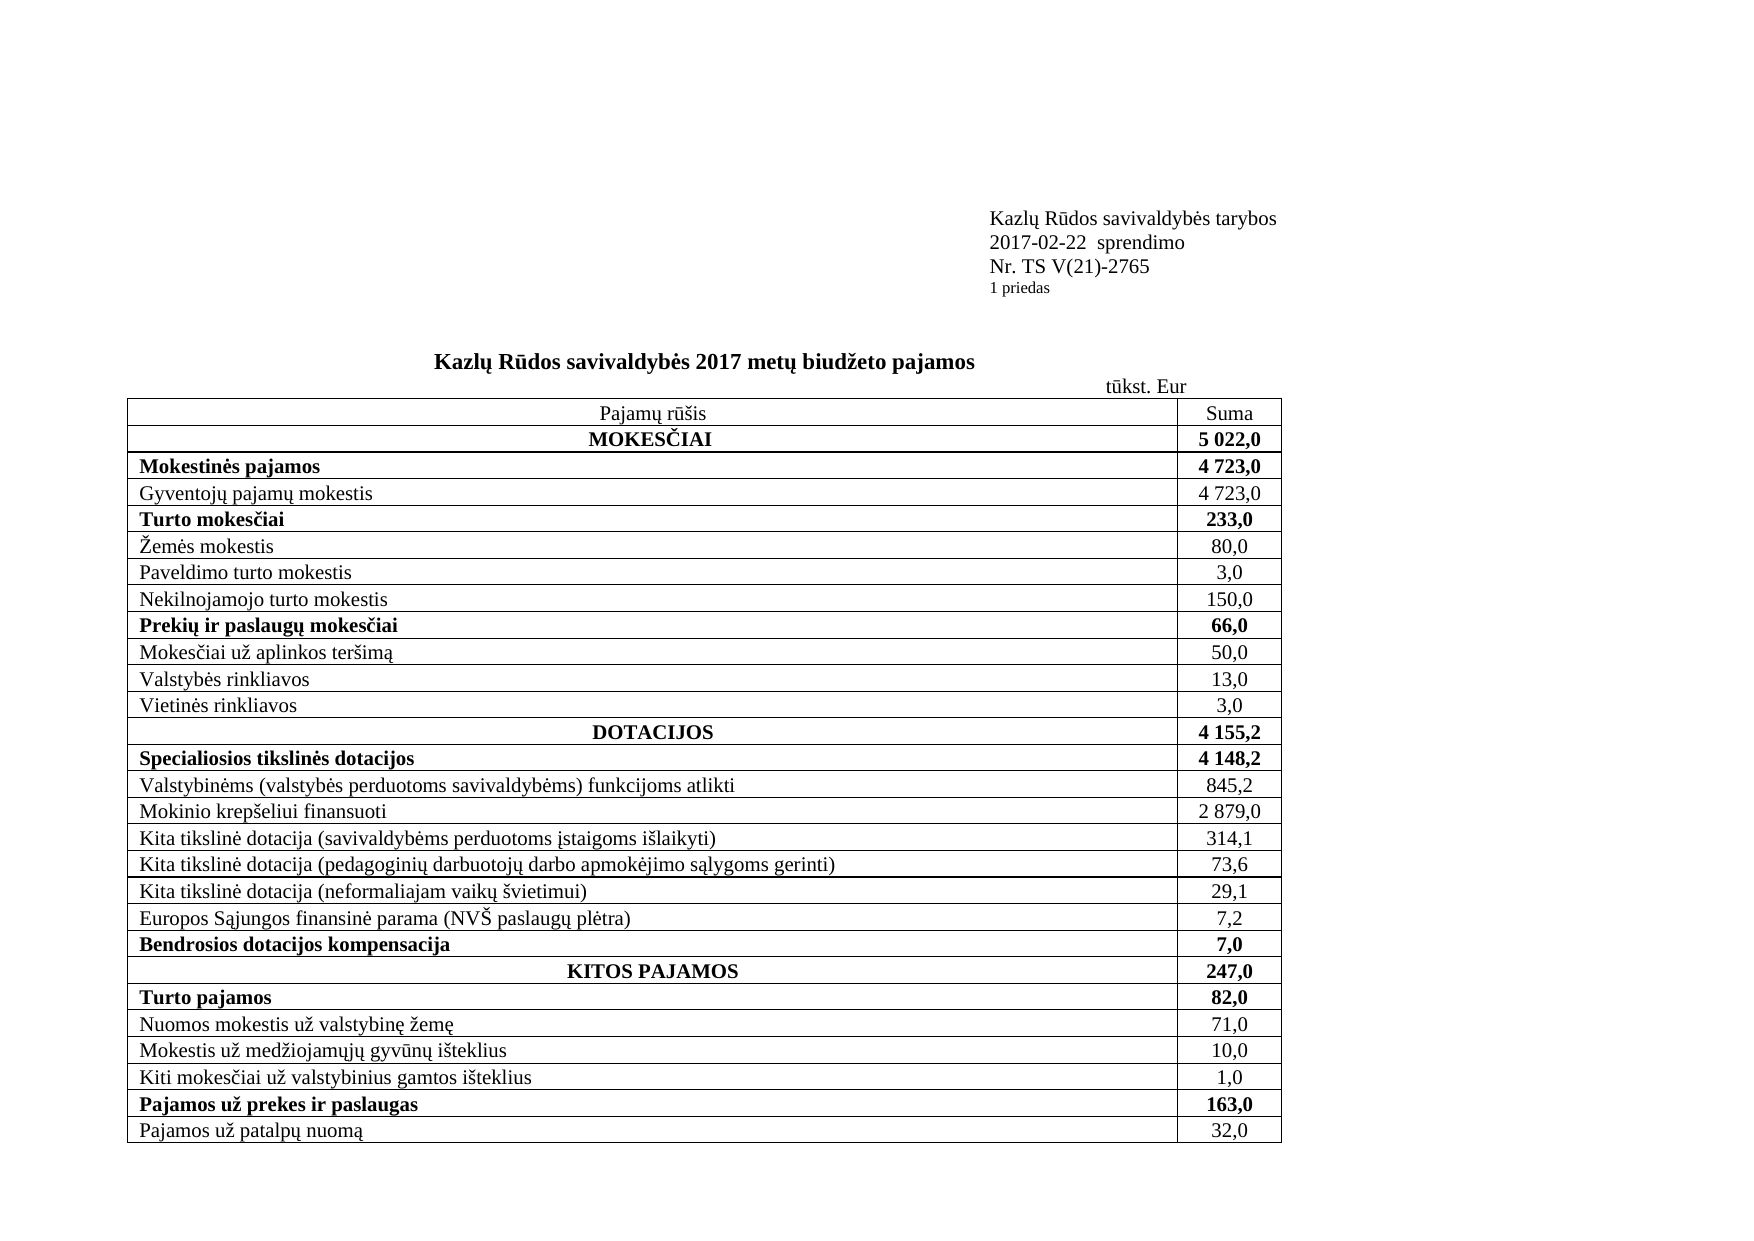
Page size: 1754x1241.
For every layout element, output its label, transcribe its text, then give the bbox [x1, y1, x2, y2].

table_cell MOKESČIAI [128, 426, 1177, 451]
table_cell Kita tikslinė dotacija (savivaldybėms perduotoms įstaigoms išlaikyti) [128, 824, 1177, 850]
table_header [128, 321, 1281, 348]
table_cell Kazlų Rūdos savivaldybės 2017 metų biudžeto pajamos tūkst. Eur [128, 348, 1281, 398]
table_cell 71,0 [1178, 1010, 1281, 1036]
table_cell Nekilnojamojo turto mokestis [128, 585, 1177, 611]
table_cell Gyventojų pajamų mokestis [128, 479, 1177, 504]
table_cell Valstybinėms (valstybės perduotoms savivaldybėms) funkcijoms atlikti [128, 771, 1177, 797]
table_cell Europos Sąjungos finansinė parama (NVŠ paslaugų plėtra) [128, 904, 1177, 929]
table_cell DOTACIJOS [128, 718, 1177, 744]
table_cell 7,2 [1178, 904, 1281, 929]
table_cell 10,0 [1178, 1037, 1281, 1062]
table_cell 73,6 [1178, 851, 1281, 876]
table_cell Mokinio krepšeliui finansuoti [128, 798, 1177, 823]
table_cell 247,0 [1178, 957, 1281, 983]
text 2017-02-22 sprendimo [118, 230, 1636, 254]
table_cell 150,0 [1178, 585, 1281, 611]
table_cell 32,0 [1178, 1117, 1281, 1142]
table_cell 80,0 [1178, 532, 1281, 558]
table_cell Paveldimo turto mokestis [128, 559, 1177, 584]
table_cell Mokestis už medžiojamųjų gyvūnų išteklius [128, 1037, 1177, 1062]
table_cell Bendrosios dotacijos kompensacija [128, 931, 1177, 956]
text 1 priedas [118, 278, 1636, 297]
table_cell Nuomos mokestis už valstybinę žemę [128, 1010, 1177, 1036]
table_cell 7,0 [1178, 931, 1281, 956]
table_cell 82,0 [1178, 984, 1281, 1009]
table_cell Kita tikslinė dotacija (neformaliajam vaikų švietimui) [128, 878, 1177, 903]
table_cell Valstybės rinkliavos [128, 665, 1177, 691]
table_cell 4 723,0 [1178, 479, 1281, 504]
table_cell Turto mokesčiai [128, 506, 1177, 531]
table_cell Kiti mokesčiai už valstybinius gamtos išteklius [128, 1064, 1177, 1089]
table_cell 314,1 [1178, 824, 1281, 850]
table_cell 233,0 [1178, 506, 1281, 531]
table_cell 13,0 [1178, 665, 1281, 691]
table_cell Pajamos už patalpų nuomą [128, 1117, 1177, 1142]
table_cell 29,1 [1178, 878, 1281, 903]
table_cell 3,0 [1178, 559, 1281, 584]
table_cell 50,0 [1178, 639, 1281, 664]
table_cell Žemės mokestis [128, 532, 1177, 558]
text Nr. TS V(21)-2765 [118, 254, 1636, 278]
table_cell 66,0 [1178, 612, 1281, 637]
table_cell 5 022,0 [1178, 426, 1281, 451]
table_cell 2 879,0 [1178, 798, 1281, 823]
table_cell Suma [1178, 399, 1281, 425]
table_cell Kita tikslinė dotacija (pedagoginių darbuotojų darbo apmokėjimo sąlygoms gerinti) [128, 851, 1177, 876]
table_cell 1,0 [1178, 1064, 1281, 1089]
table_cell 845,2 [1178, 771, 1281, 797]
table_cell KITOS PAJAMOS [128, 957, 1177, 983]
text Kazlų Rūdos savivaldybės tarybos [118, 206, 1636, 230]
table_cell 4 148,2 [1178, 745, 1281, 770]
table_cell 163,0 [1178, 1090, 1281, 1116]
table_cell Mokestinės pajamos [128, 453, 1177, 478]
table_cell 4 723,0 [1178, 453, 1281, 478]
table_cell Pajamų rūšis [128, 399, 1177, 425]
table_cell 3,0 [1178, 692, 1281, 717]
table_cell Vietinės rinkliavos [128, 692, 1177, 717]
table_cell Pajamos už prekes ir paslaugas [128, 1090, 1177, 1116]
table_cell 4 155,2 [1178, 718, 1281, 744]
table_cell Turto pajamos [128, 984, 1177, 1009]
table_cell Specialiosios tikslinės dotacijos [128, 745, 1177, 770]
table_cell Mokesčiai už aplinkos teršimą [128, 639, 1177, 664]
table_cell Prekių ir paslaugų mokesčiai [128, 612, 1177, 637]
